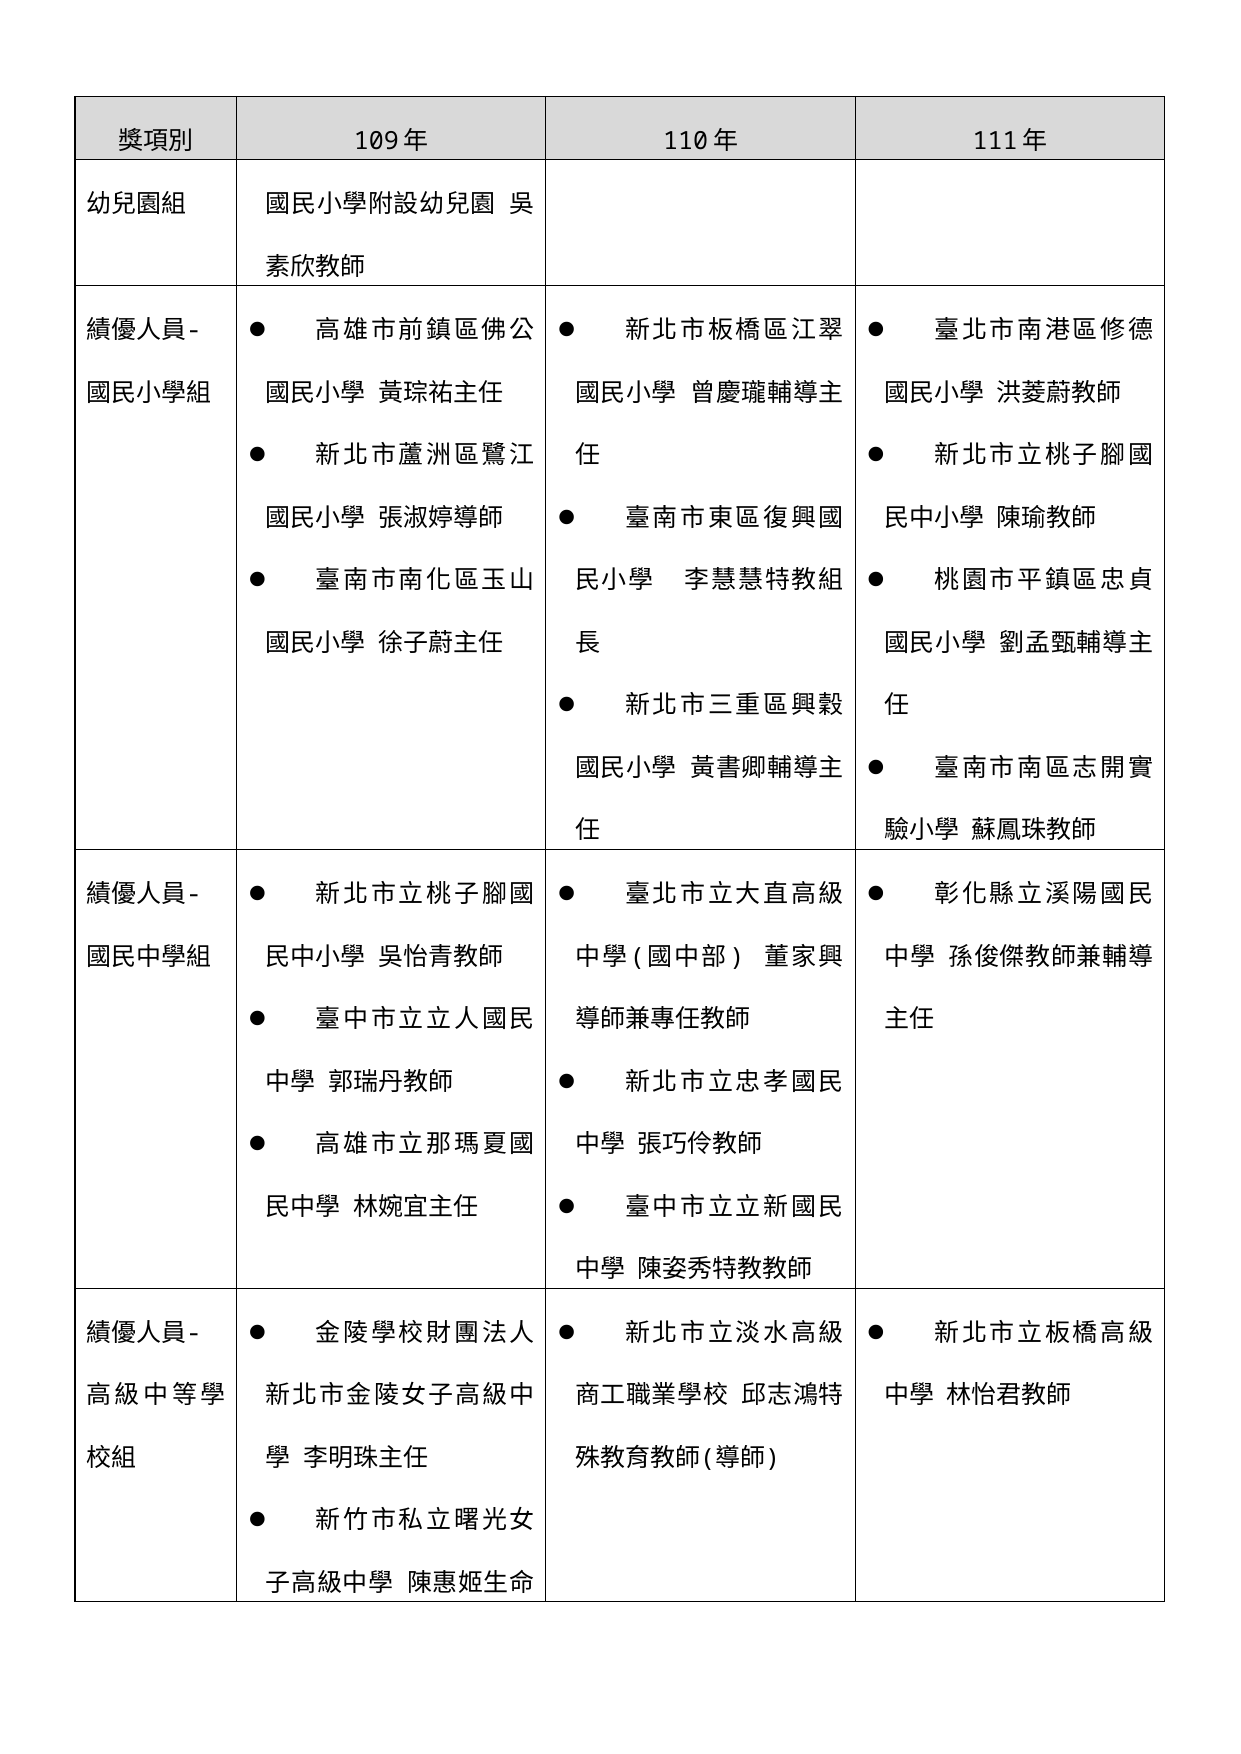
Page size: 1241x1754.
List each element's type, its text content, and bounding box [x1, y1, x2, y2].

table_cell 彰化縣立溪陽國民中學 孫俊傑教師兼輔導主任 [856, 850, 1164, 1287]
table_cell [856, 160, 1164, 285]
table_cell 績優人員- 高級中等學校組 [76, 1289, 236, 1601]
table_cell 金陵學校財團法人新北市金陵女子高級中學 李明珠主任 新竹市私立曙光女子高級中學 陳惠姬生命教育中心負責人 新竹市私立磐石高級中學 連監堯專任教師 [237, 1289, 545, 1601]
table_header 111年 [856, 97, 1164, 159]
table_header 109年 [237, 97, 545, 159]
table_cell 績優人員- 國民小學組 [76, 286, 236, 849]
table_cell 新北市立板橋高級中學 林怡君教師 [856, 1289, 1164, 1601]
table_cell 臺北市立大直高級中學(國中部) 董家興導師兼專任教師 新北市立忠孝國民中學 張巧伶教師 臺中市立立新國民中學 陳姿秀特教教師 [546, 850, 855, 1287]
table_cell 績優人員- 國民中學組 [76, 850, 236, 1287]
table_cell 幼兒園組 [76, 160, 236, 285]
table_cell 新北市立桃子腳國民中小學 吳怡青教師 臺中市立立人國民中學 郭瑞丹教師 高雄市立那瑪夏國民中學 林婉宜主任 [237, 850, 545, 1287]
table_header 獎項別 [76, 97, 236, 159]
table_cell 桃園市平鎮區東勢國民小學附設幼兒園 吳素欣教師 [237, 160, 545, 285]
table_cell 臺北市南港區修德國民小學 洪菱蔚教師 新北市立桃子腳國民中小學 陳瑜教師 桃園市平鎮區忠貞國民小學 劉孟甄輔導主任 臺南市南區志開實驗小學 蘇鳳珠教師 [856, 286, 1164, 849]
table_cell 新北市立淡水高級商工職業學校 邱志鴻特殊教育教師(導師) [546, 1289, 855, 1601]
table_cell 高雄市前鎮區佛公國民小學 黃琮祐主任 新北市蘆洲區鷺江國民小學 張淑婷導師 臺南市南化區玉山國民小學 徐子蔚主任 [237, 286, 545, 849]
table_cell [546, 160, 855, 285]
table_cell 新北市板橋區江翠國民小學 曾慶瓏輔導主任 臺南市東區復興國民小學 李慧慧特教組長 新北市三重區興穀國民小學 黃書卿輔導主任 [546, 286, 855, 849]
table_header 110年 [546, 97, 855, 159]
